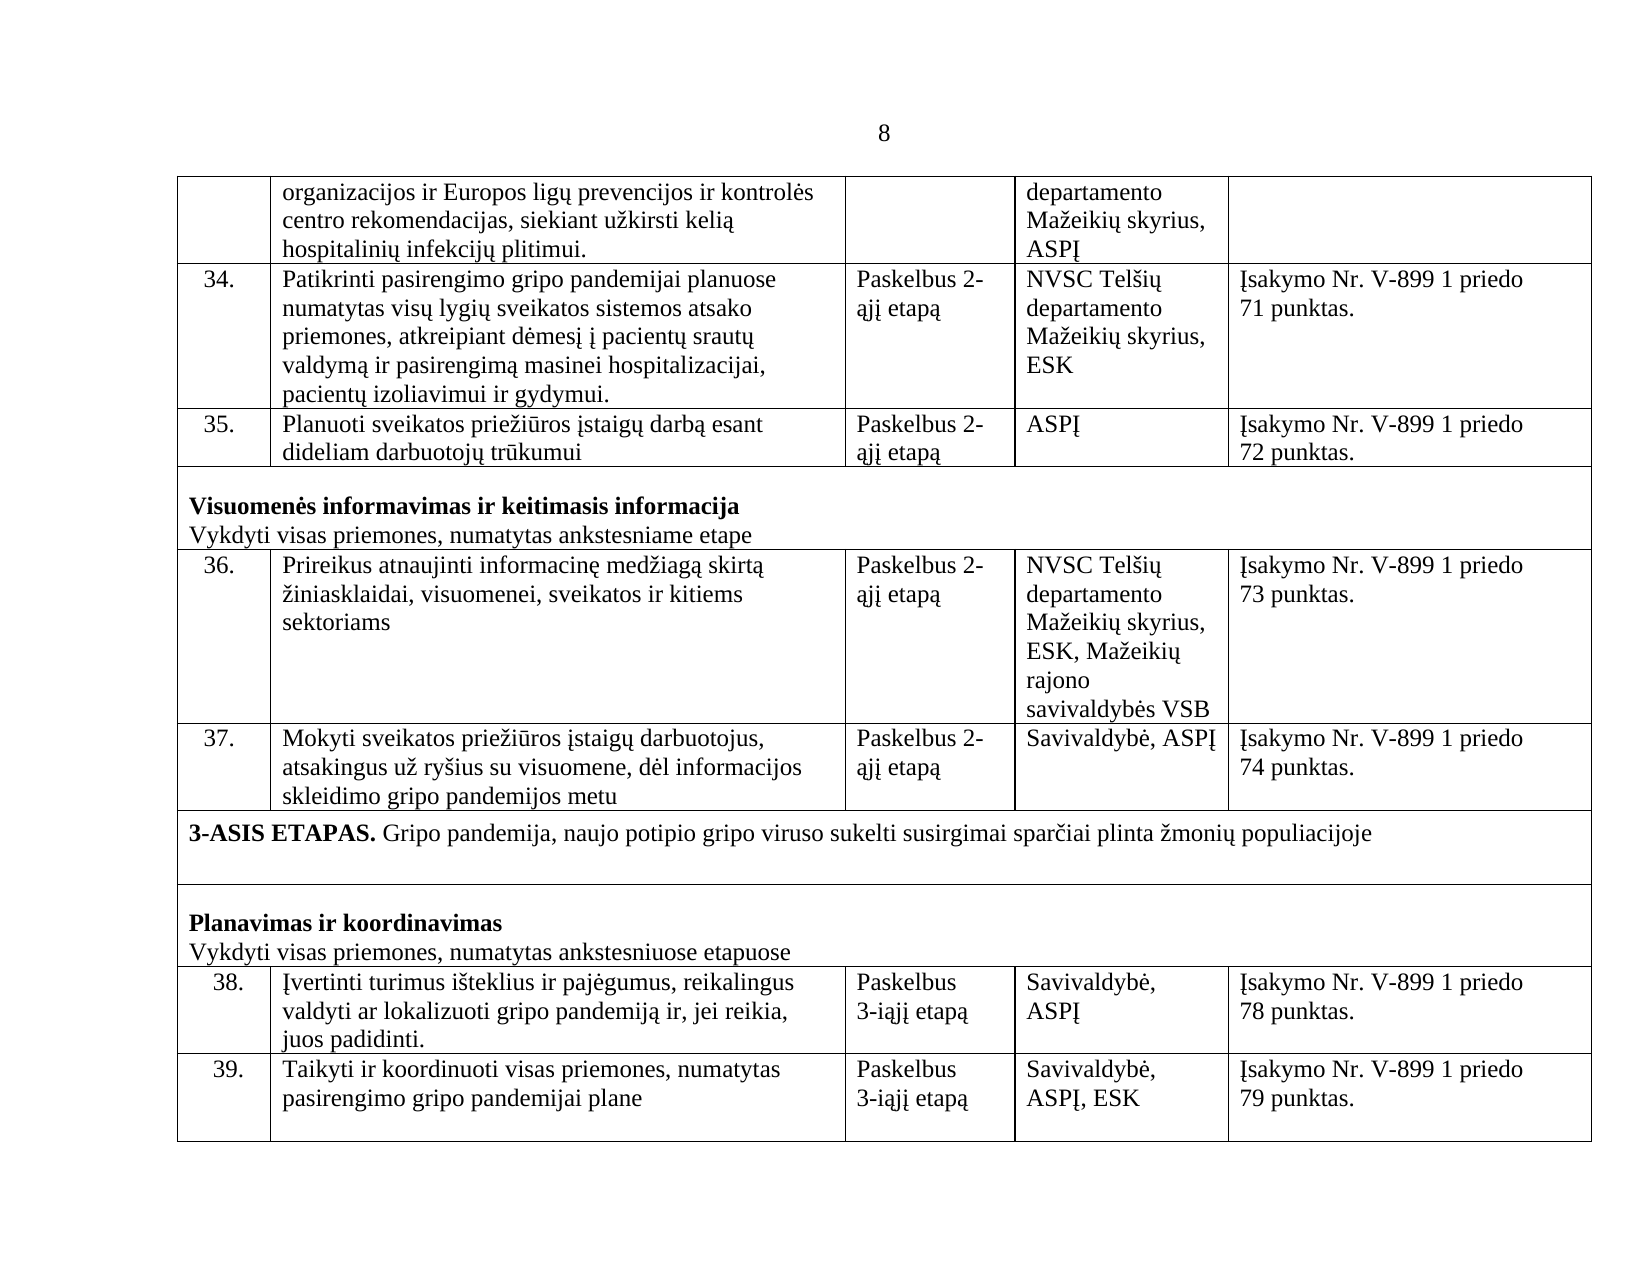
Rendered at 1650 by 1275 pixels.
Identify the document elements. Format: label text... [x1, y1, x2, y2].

table_cell 3-ASIS ETAPAS. Gripo pandemija, naujo potipio gripo viruso sukelti susirgimai sparčiai plinta žmonių populiacijoje [178, 811, 1591, 883]
table_cell Įvertinti turimus išteklius ir pajėgumus, reikalingus valdyti ar lokalizuoti gripo pandemiją ir, jei reikia, juos padidinti. [271, 967, 845, 1053]
table_cell Savivaldybė, ASPĮ [1016, 967, 1228, 1053]
table_cell NVSC Telšių departamento Mažeikių skyrius, ESK [1016, 264, 1228, 408]
table_cell 37. [178, 724, 270, 810]
table_cell [1229, 177, 1591, 263]
table_cell departamento Mažeikių skyrius, ASPĮ [1016, 177, 1228, 263]
table_cell Įsakymo Nr. V-899 1 priedo 78 punktas. [1229, 967, 1591, 1053]
table_cell Taikyti ir koordinuoti visas priemones, numatytas pasirengimo gripo pandemijai plane [271, 1054, 845, 1141]
table_cell 38. [178, 967, 270, 1053]
table_cell Mokyti sveikatos priežiūros įstaigų darbuotojus, atsakingus už ryšius su visuomene, dėl informacijos skleidimo gripo pandemijos metu [271, 724, 845, 810]
table_cell Planavimas ir koordinavimas Vykdyti visas priemones, numatytas ankstesniuose etapuose [178, 885, 1591, 966]
table_cell Patikrinti pasirengimo gripo pandemijai planuose numatytas visų lygių sveikatos sistemos atsako priemones, atkreipiant dėmesį į pacientų srautų valdymą ir pasirengimą masinei hospitalizacijai, pacientų izoliavimui ir gydymui. [271, 264, 845, 408]
table_cell Paskelbus 2-ąjį etapą [846, 550, 1014, 722]
table_cell 34. [178, 264, 270, 408]
table_cell NVSC Telšių departamento Mažeikių skyrius, ESK, Mažeikių rajono savivaldybės VSB [1016, 550, 1228, 722]
table_cell Įsakymo Nr. V-899 1 priedo 71 punktas. [1229, 264, 1591, 408]
table_cell Paskelbus 2-ąjį etapą [846, 724, 1014, 810]
table_cell Paskelbus 2-ąjį etapą [846, 409, 1014, 466]
table_cell [846, 177, 1014, 263]
table_cell Įsakymo Nr. V-899 1 priedo 73 punktas. [1229, 550, 1591, 722]
table_cell ASPĮ [1016, 409, 1228, 466]
table_cell Įsakymo Nr. V-899 1 priedo 74 punktas. [1229, 724, 1591, 810]
table_cell 39. [178, 1054, 270, 1141]
table_cell Savivaldybė, ASPĮ, ESK [1016, 1054, 1228, 1141]
table_cell 36. [178, 550, 270, 722]
table_cell [178, 177, 270, 263]
table_cell Paskelbus 3-iąjį etapą [846, 1054, 1014, 1141]
table_cell Įsakymo Nr. V-899 1 priedo 72 punktas. [1229, 409, 1591, 466]
table_cell 35. [178, 409, 270, 466]
table_cell Įsakymo Nr. V-899 1 priedo 79 punktas. [1229, 1054, 1591, 1141]
table_cell Prireikus atnaujinti informacinę medžiagą skirtą žiniasklaidai, visuomenei, sveikatos ir kitiems sektoriams [271, 550, 845, 722]
table_cell Planuoti sveikatos priežiūros įstaigų darbą esant dideliam darbuotojų trūkumui [271, 409, 845, 466]
table_cell Visuomenės informavimas ir keitimasis informacija Vykdyti visas priemones, numatytas ankstesniame etape [178, 467, 1591, 549]
table_cell Paskelbus 2-ąjį etapą [846, 264, 1014, 408]
table_cell organizacijos ir Europos ligų prevencijos ir kontrolės centro rekomendacijas, siekiant užkirsti kelią hospitalinių infekcijų plitimui. [271, 177, 845, 263]
table_cell Paskelbus 3-iąjį etapą [846, 967, 1014, 1053]
table_cell Savivaldybė, ASPĮ [1016, 724, 1228, 810]
